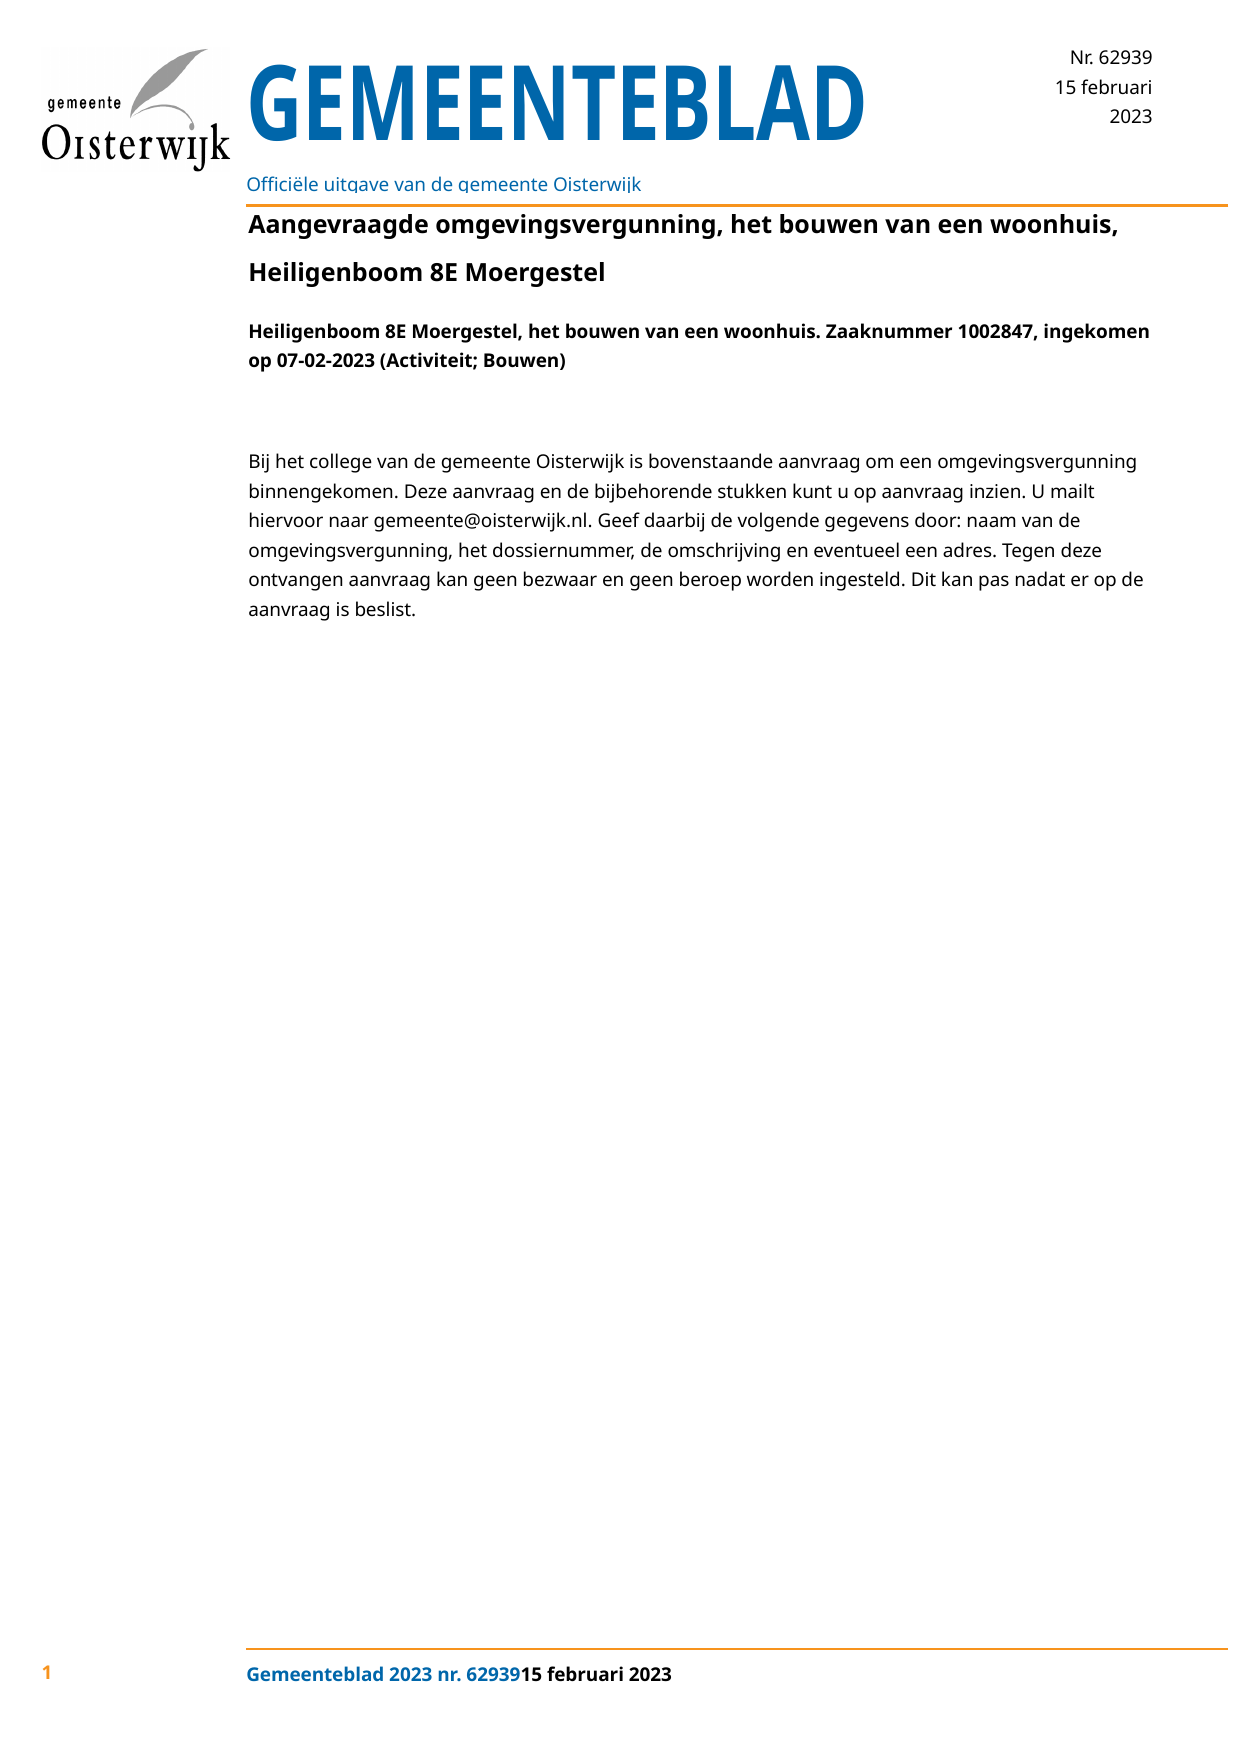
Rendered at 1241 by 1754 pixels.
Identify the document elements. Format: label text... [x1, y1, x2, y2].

text Heiligenboom 8E Moergestel, het bouwen van een woonhuis. Zaaknummer 1002847, ingekomen op 07-02-2023 (Activiteit; Bouwen) [248, 318, 1152, 373]
text Aangevraagde omgevingsvergunning, het bouwen van een woonhuis, Heiligenboom 8E Moergestel [248, 207, 1152, 288]
text Bij het college van de gemeente Oisterwijk is bovenstaande aanvraag om een omgevingsvergunning binnengekomen. Deze aanvraag en de bijbehorende stukken kunt u op aanvraag inzien. U mailt hiervoor naar gemeente@oisterwijk.nl. Geef daarbij de volgende gegevens door: naam van de omgevingsvergunning, het dossiernummer, de omschrijving en eventueel een adres. Tegen deze ontvangen aanvraag kan geen bezwaar en geen beroep worden ingesteld. Dit kan pas nadat er op de aanvraag is beslist. [248, 448, 1152, 622]
picture [41, 47, 231, 172]
